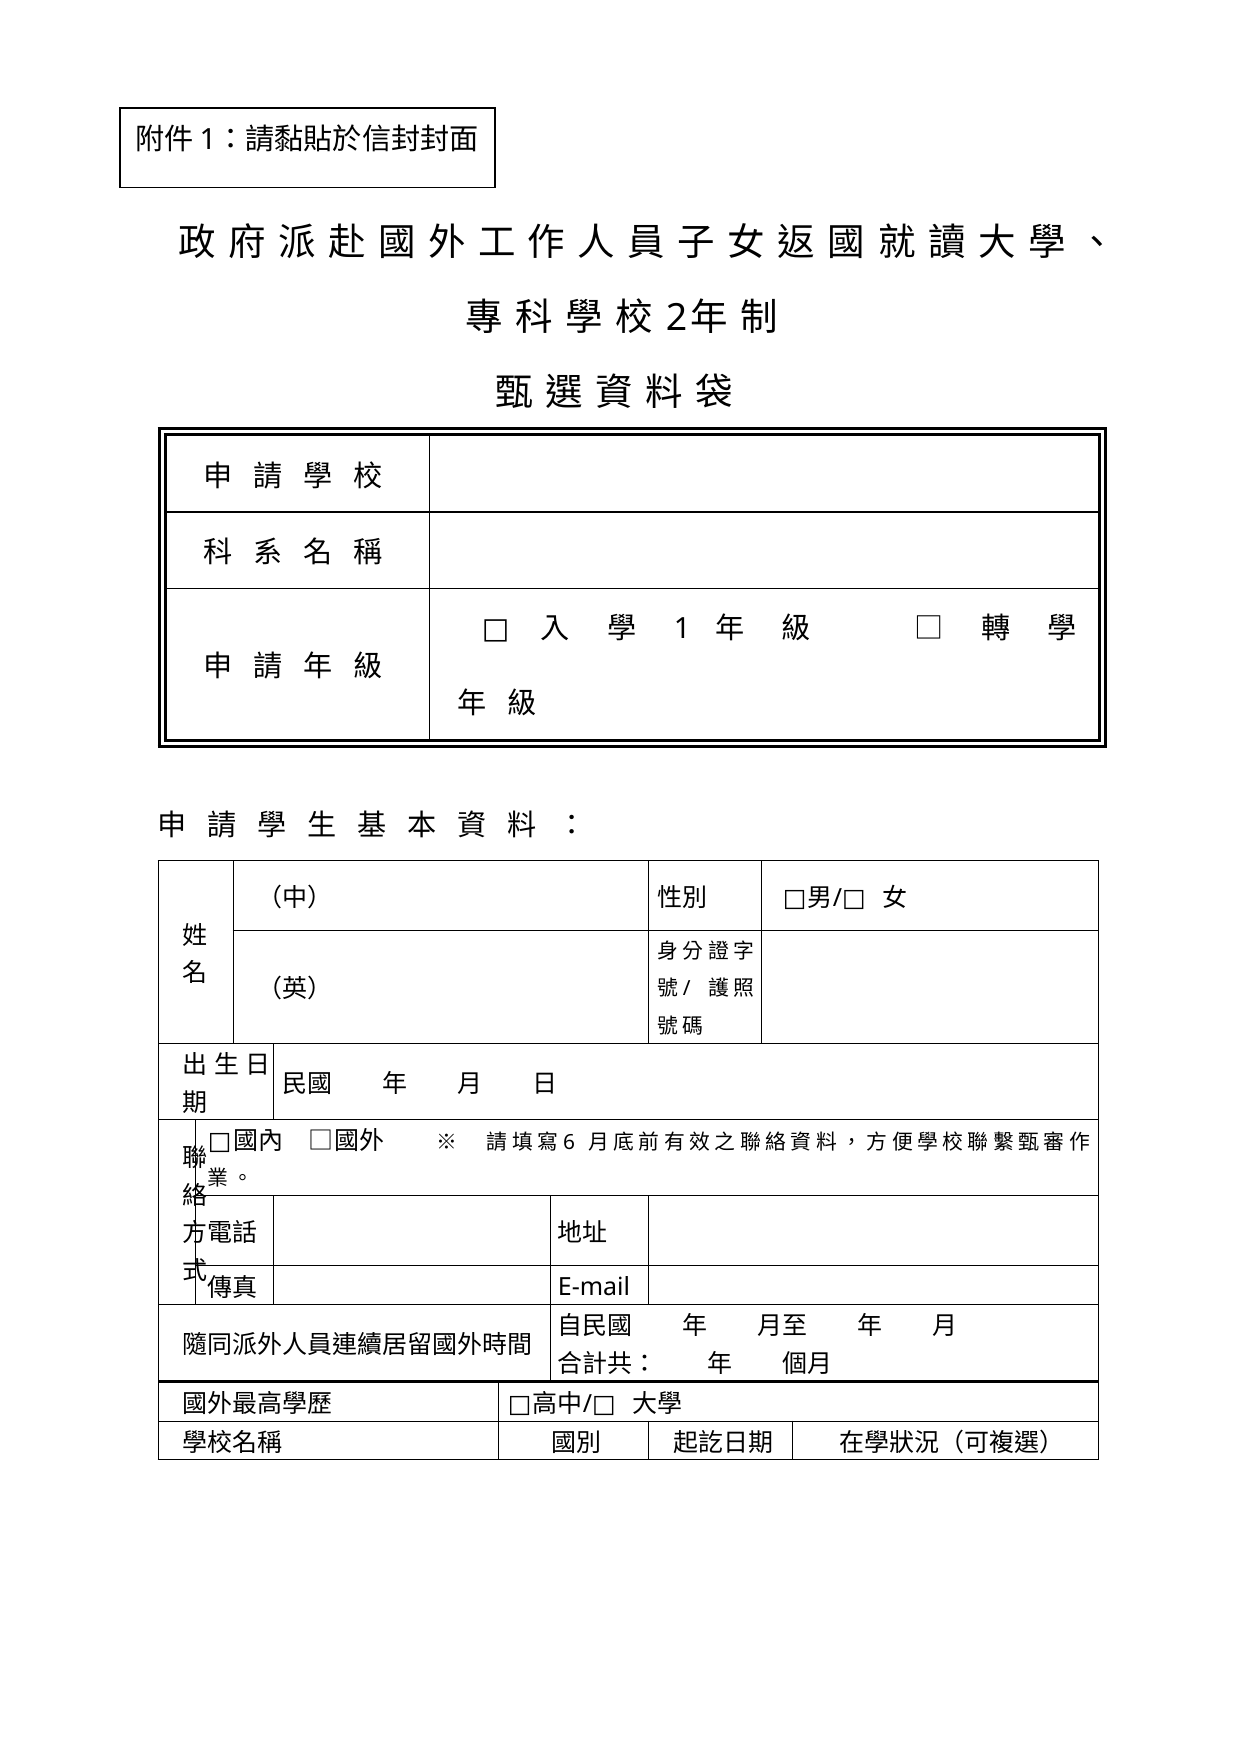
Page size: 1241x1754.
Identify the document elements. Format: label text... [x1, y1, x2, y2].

table_header 姓名 [159, 861, 233, 1043]
table_cell [430, 513, 1098, 587]
table_cell [274, 1196, 550, 1265]
table_cell 國外最高學歷 [159, 1383, 498, 1421]
table_cell 聯絡方式 [159, 1120, 195, 1304]
table_cell 傳真 [196, 1266, 273, 1304]
table_cell 出生日期 [159, 1044, 273, 1119]
table_cell [274, 1266, 550, 1304]
table_cell E-mail [551, 1266, 648, 1304]
table_cell 民國 年 月 日 [274, 1044, 1098, 1119]
table_header 申請學校 [162, 430, 429, 511]
table_header □男/□女 [762, 861, 1098, 929]
table_header [429, 430, 1103, 511]
table_cell □入學1年級 □轉學 年級 [430, 589, 1098, 738]
table_cell （英） [234, 931, 648, 1043]
table_cell 學校名稱 [159, 1422, 498, 1459]
table_cell 科系名稱 [167, 513, 429, 587]
table_cell 申請年級 [167, 589, 429, 738]
table_cell 電話 [196, 1196, 273, 1265]
table_cell 在學狀況（可複選） [793, 1422, 1098, 1459]
table_cell 地址 [551, 1196, 648, 1265]
text 附件1：請黏貼於信封封面 [135, 116, 480, 158]
table_cell [762, 931, 1098, 1043]
table_cell 隨同派外人員連續居留國外時間 [159, 1305, 550, 1380]
table_cell 自民國 年 月至 年 月 合計共： 年 個月 [551, 1305, 1098, 1380]
text 政府派赴國外工作人員子女返國就讀大學、專科學校2年制 [139, 202, 1099, 352]
table_cell 起訖日期 [649, 1422, 792, 1459]
table_cell □國內 □國外 ※ 請填寫6月底前有效之聯絡資料，方便學校聯繫甄審作業。 [196, 1120, 1098, 1195]
text 甄選資料袋 [158, 352, 1083, 427]
table_cell 身分證字號/護照號碼 [649, 931, 761, 1043]
table_cell 國別 [499, 1422, 648, 1459]
text 申請學生基本資料： [158, 785, 1083, 860]
table_cell [649, 1266, 1098, 1304]
table_header 性別 [649, 861, 761, 929]
table_cell [649, 1196, 1098, 1265]
table_header [430, 436, 1098, 511]
table_header （中） [234, 861, 648, 929]
table_cell □高中/□大學 [499, 1383, 1098, 1421]
